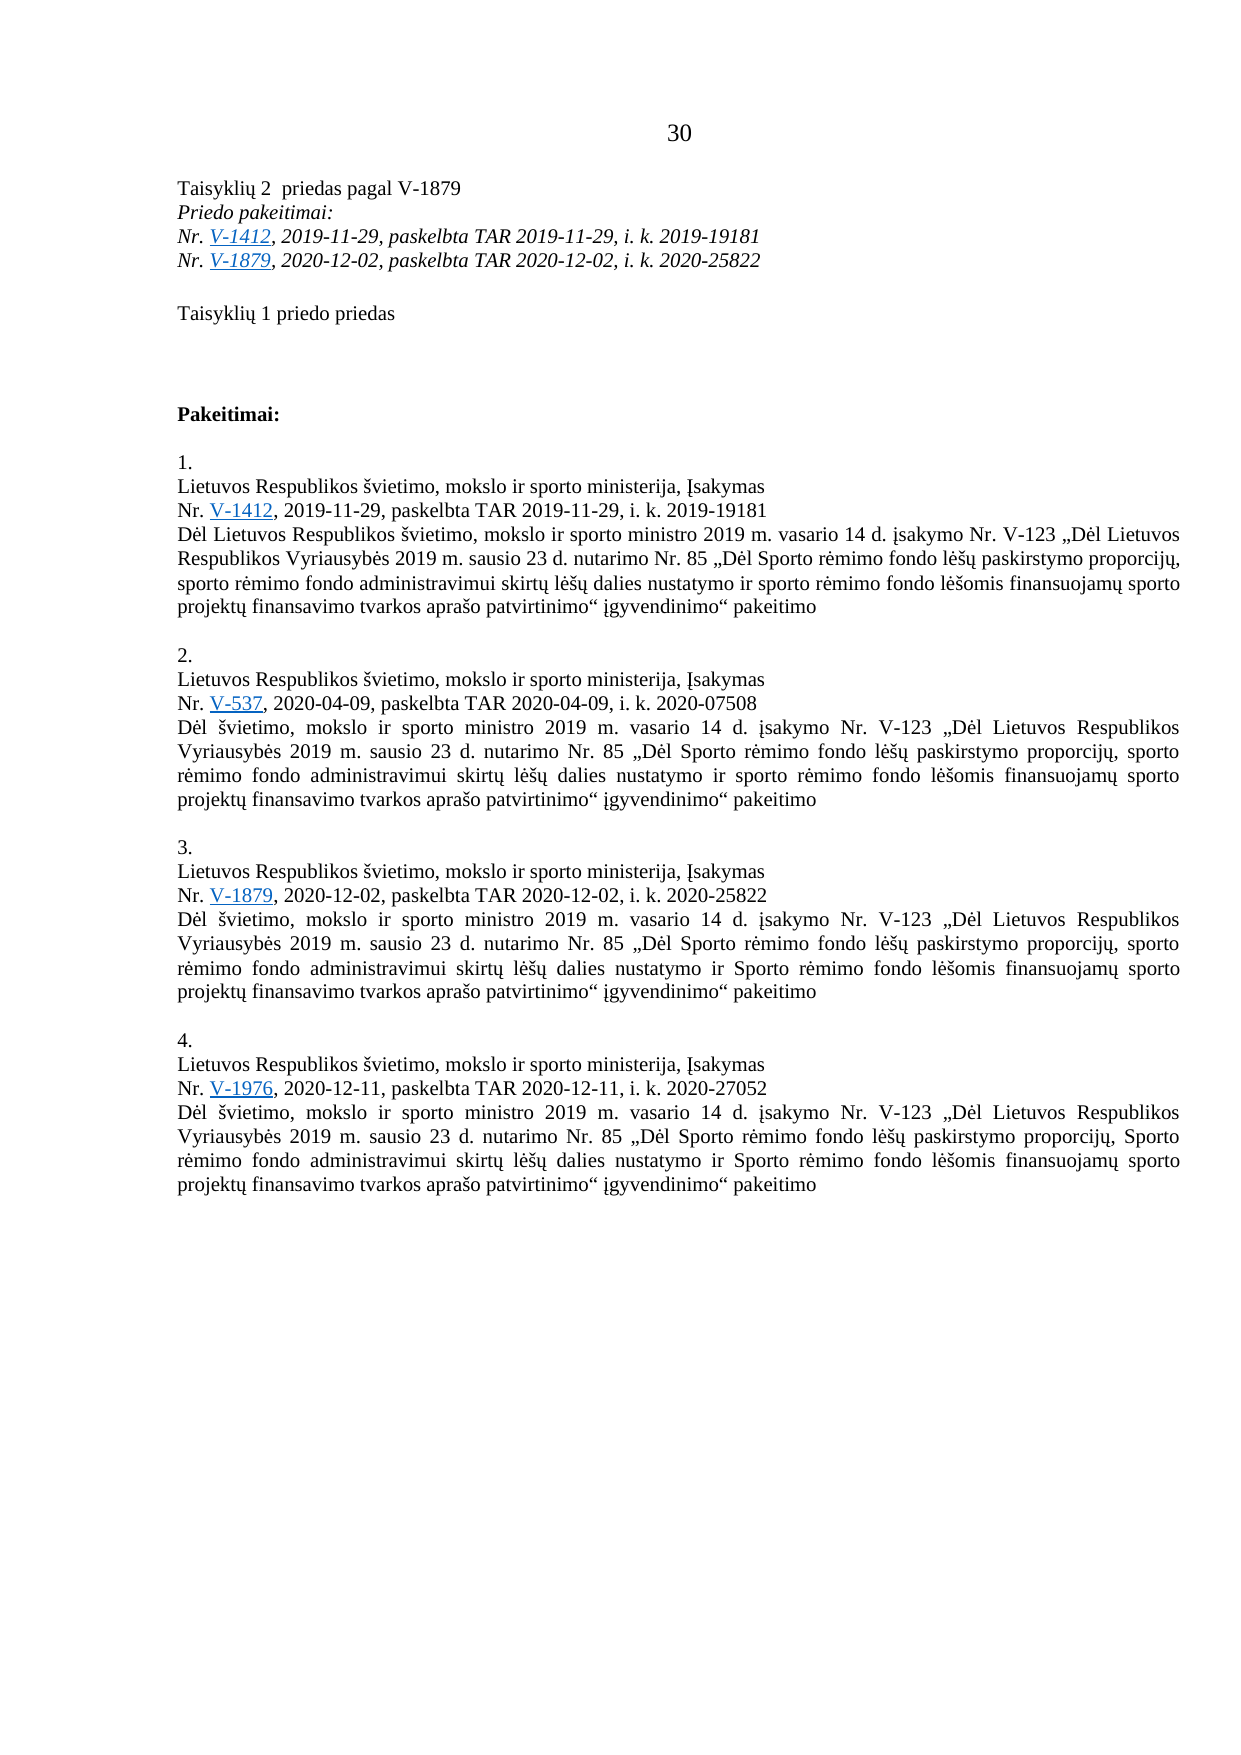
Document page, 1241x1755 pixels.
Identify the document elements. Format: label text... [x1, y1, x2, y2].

text Taisyklių 2 priedas pagal V-1879 [177, 176, 1182, 200]
text Nr. V-1976, 2020-12-11, paskelbta TAR 2020-12-11, i. k. 2020-27052 [177, 1076, 1182, 1100]
text 1. [177, 450, 1182, 474]
text Lietuvos Respublikos švietimo, mokslo ir sporto ministerija, Įsakymas [177, 859, 1182, 883]
text 2. [177, 643, 1182, 667]
text Nr. V-1879, 2020-12-02, paskelbta TAR 2020-12-02, i. k. 2020-25822 [177, 883, 1182, 907]
text Nr. V-1879, 2020-12-02, paskelbta TAR 2020-12-02, i. k. 2020-25822 [177, 248, 1182, 272]
text Lietuvos Respublikos švietimo, mokslo ir sporto ministerija, Įsakymas [177, 1052, 1182, 1076]
text Priedo pakeitimai: [177, 200, 1182, 224]
text Lietuvos Respublikos švietimo, mokslo ir sporto ministerija, Įsakymas [177, 667, 1182, 691]
text Pakeitimai: [177, 402, 1182, 426]
text Dėl švietimo, mokslo ir sporto ministro 2019 m. vasario 14 d. įsakymo Nr. V-123 „Dėl Lietuvos Respublikos Vyriausybės 2019 m. sausio 23 d. nutarimo Nr. 85 „Dėl Sporto rėmimo fondo lėšų paskirstymo proporcijų, Sporto rėmimo fondo administravimui skirtų lėšų dalies nustatymo ir Sporto rėmimo fondo lėšomis finansuojamų sporto projektų finansavimo tvarkos aprašo patvirtinimo“ įgyvendinimo“ pakeitimo [177, 1100, 1182, 1196]
text 4. [177, 1028, 1182, 1052]
text Dėl švietimo, mokslo ir sporto ministro 2019 m. vasario 14 d. įsakymo Nr. V-123 „Dėl Lietuvos Respublikos Vyriausybės 2019 m. sausio 23 d. nutarimo Nr. 85 „Dėl Sporto rėmimo fondo lėšų paskirstymo proporcijų, sporto rėmimo fondo administravimui skirtų lėšų dalies nustatymo ir Sporto rėmimo fondo lėšomis finansuojamų sporto projektų finansavimo tvarkos aprašo patvirtinimo“ įgyvendinimo“ pakeitimo [177, 907, 1182, 1003]
text Dėl Lietuvos Respublikos švietimo, mokslo ir sporto ministro 2019 m. vasario 14 d. įsakymo Nr. V-123 „Dėl Lietuvos Respublikos Vyriausybės 2019 m. sausio 23 d. nutarimo Nr. 85 „Dėl Sporto rėmimo fondo lėšų paskirstymo proporcijų, sporto rėmimo fondo administravimui skirtų lėšų dalies nustatymo ir sporto rėmimo fondo lėšomis finansuojamų sporto projektų finansavimo tvarkos aprašo patvirtinimo“ įgyvendinimo“ pakeitimo [177, 522, 1182, 618]
text Taisyklių 1 priedo priedas [177, 301, 1182, 325]
text Nr. V-1412, 2019-11-29, paskelbta TAR 2019-11-29, i. k. 2019-19181 [177, 498, 1182, 522]
text Nr. V-1412, 2019-11-29, paskelbta TAR 2019-11-29, i. k. 2019-19181 [177, 224, 1182, 248]
text Lietuvos Respublikos švietimo, mokslo ir sporto ministerija, Įsakymas [177, 474, 1182, 498]
text Nr. V-537, 2020-04-09, paskelbta TAR 2020-04-09, i. k. 2020-07508 [177, 691, 1182, 715]
text 3. [177, 835, 1182, 859]
text Dėl švietimo, mokslo ir sporto ministro 2019 m. vasario 14 d. įsakymo Nr. V-123 „Dėl Lietuvos Respublikos Vyriausybės 2019 m. sausio 23 d. nutarimo Nr. 85 „Dėl Sporto rėmimo fondo lėšų paskirstymo proporcijų, sporto rėmimo fondo administravimui skirtų lėšų dalies nustatymo ir sporto rėmimo fondo lėšomis finansuojamų sporto projektų finansavimo tvarkos aprašo patvirtinimo“ įgyvendinimo“ pakeitimo [177, 715, 1182, 811]
